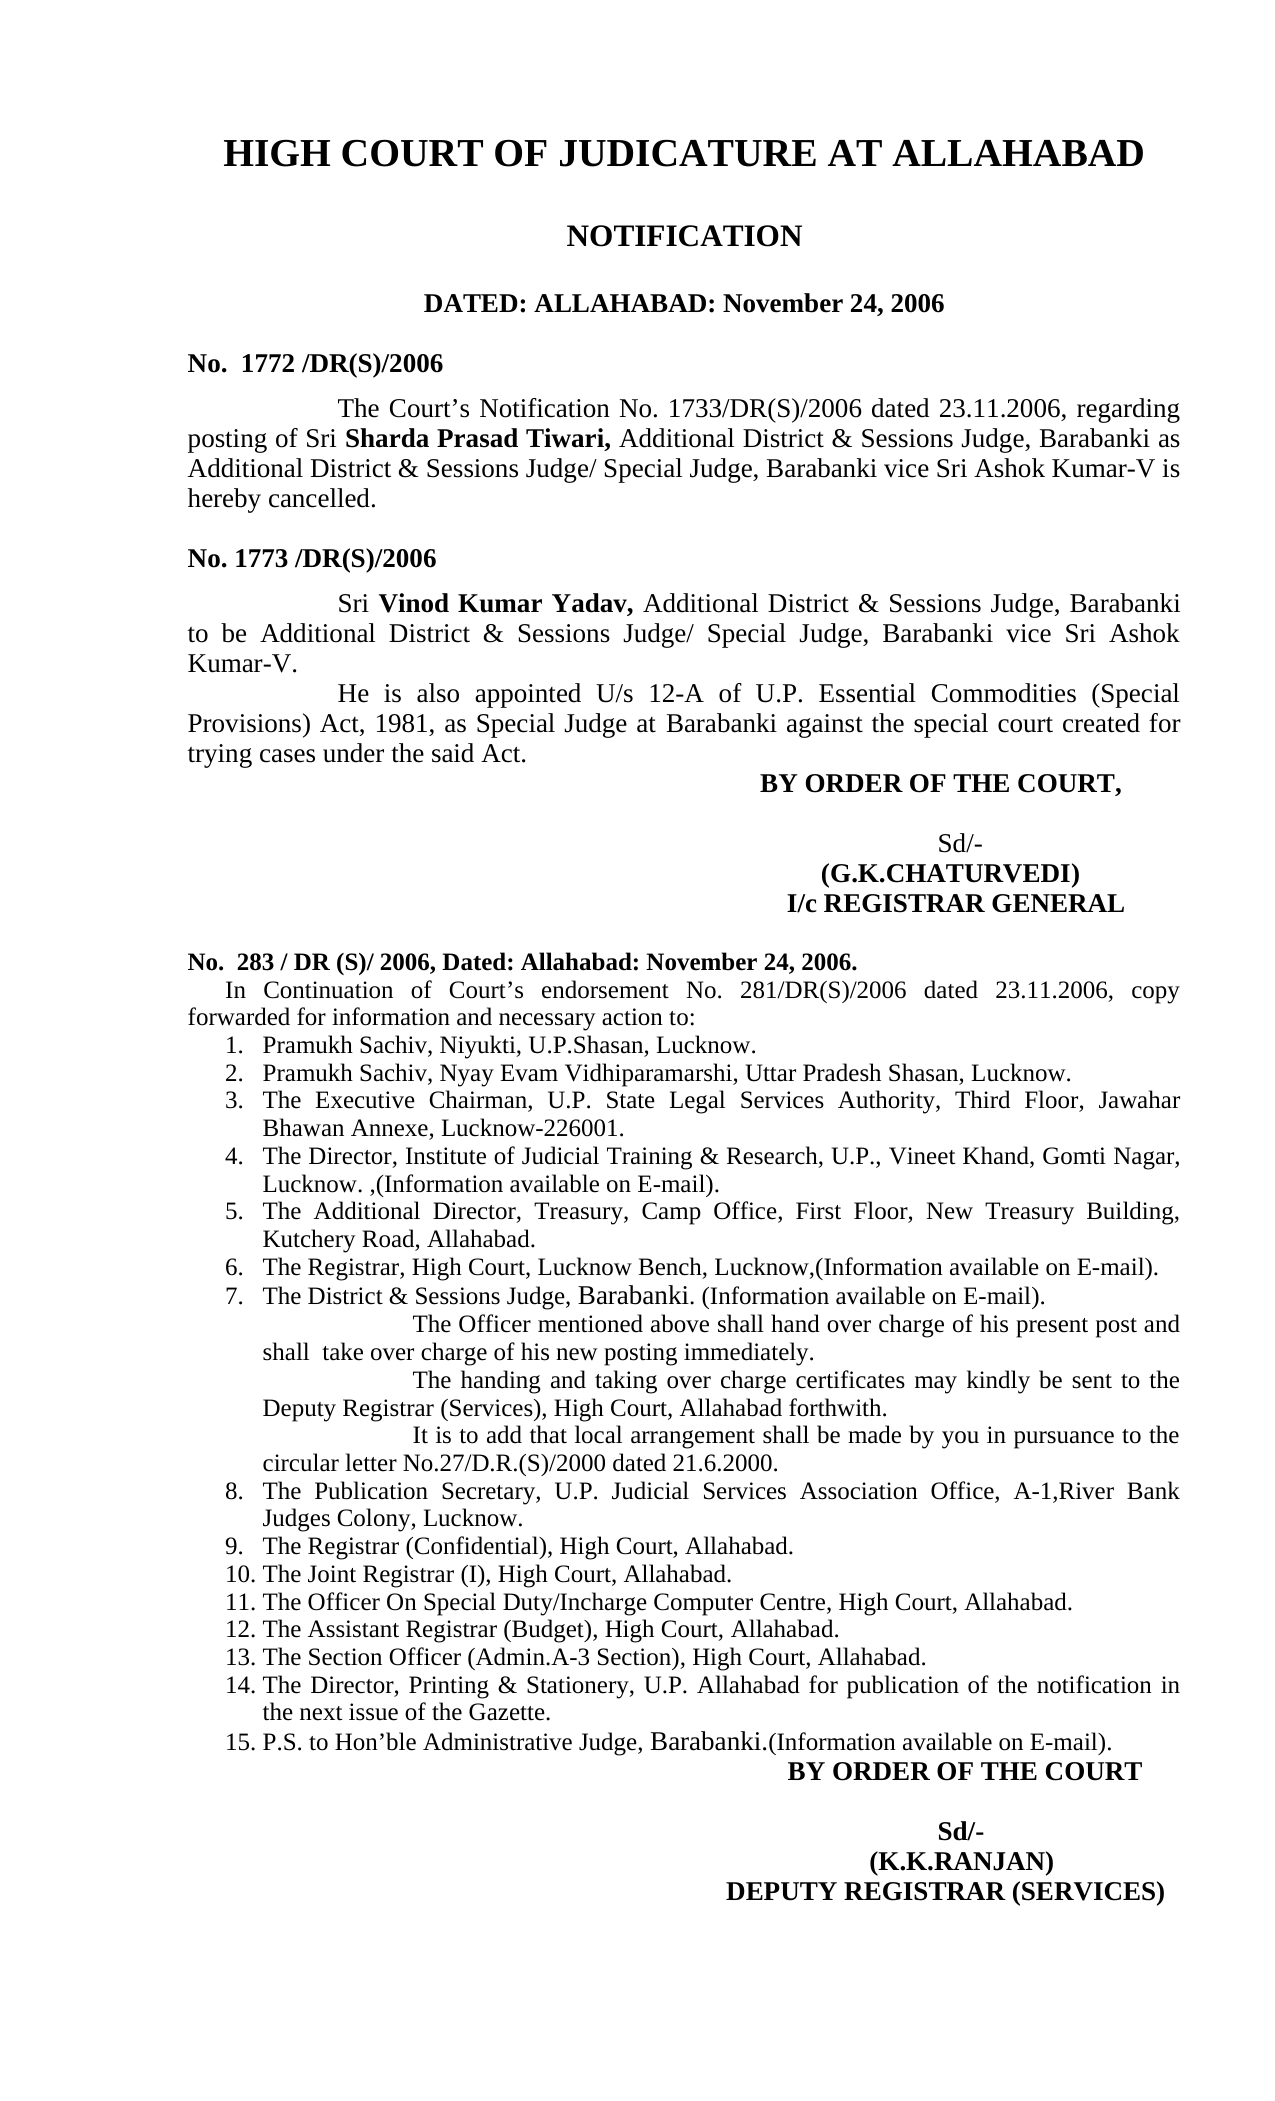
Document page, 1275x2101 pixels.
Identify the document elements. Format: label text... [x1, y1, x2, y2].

text BY ORDER OF THE COURT [712, 1756, 1181, 1786]
list P.S. to Hon’ble Administrative Judge, Barabanki.(Information available on E-mail). [225, 1726, 1181, 1756]
list The Director, Printing & Stationery, U.P. Allahabad for publication of the notification in the next issue of the Gazette. [225, 1671, 1181, 1726]
list The Officer On Special Duty/Incharge Computer Centre, High Court, Allahabad. [225, 1588, 1181, 1615]
list The Registrar, High Court, Lucknow Bench, Lucknow,(Information available on E-mail). [225, 1253, 1181, 1281]
list The Additional Director, Treasury, Camp Office, First Floor, New Treasury Building, Kutchery Road, Allahabad. [225, 1197, 1181, 1253]
text The Officer mentioned above shall hand over charge of his present post and shall take over charge of his new posting immediately. [225, 1311, 1181, 1366]
text No. 283 / DR (S)/ 2006, Dated: Allahabad: November 24, 2006. [187, 948, 1181, 976]
list Pramukh Sachiv, Niyukti, U.P.Shasan, Lucknow. [225, 1031, 1181, 1059]
subtitle DATED: ALLAHABAD: November 24, 2006 [187, 288, 1181, 318]
text In Continuation of Court’s endorsement No. 281/DR(S)/2006 dated 23.11.2006, copy forwarded for information and necessary action to: [187, 976, 1181, 1031]
list The Joint Registrar (I), High Court, Allahabad. [225, 1560, 1181, 1588]
text BY ORDER OF THE COURT, [187, 768, 1181, 798]
text He is also appointed U/s 12-A of U.P. Essential Commodities (Special Provisions) Act, 1981, as Special Judge at Barabanki against the special court created for trying cases under the said Act. [187, 678, 1181, 768]
subtitle No. 1773 /DR(S)/2006 [187, 543, 1181, 573]
text (G.K.CHATURVEDI) [187, 858, 1183, 888]
list The Assistant Registrar (Budget), High Court, Allahabad. [225, 1615, 1181, 1643]
text HIGH COURT OF JUDICATURE AT ALLAHABAD [187, 131, 1181, 175]
text I/c REGISTRAR GENERAL [637, 888, 1181, 918]
text The Court’s Notification No. 1733/DR(S)/2006 dated 23.11.2006, regarding posting of Sri Sharda Prasad Tiwari, Additional District & Sessions Judge, Barabanki as Additional District & Sessions Judge/ Special Judge, Barabanki vice Sri Ashok Kumar-V is hereby cancelled. [187, 393, 1181, 513]
list The District & Sessions Judge, Barabanki. (Information available on E-mail). [225, 1281, 1181, 1311]
text It is to add that local arrangement shall be made by you in pursuance to the circular letter No.27/D.R.(S)/2000 dated 21.6.2000. [225, 1421, 1181, 1477]
list The Executive Chairman, U.P. State Legal Services Authority, Third Floor, Jawahar Bhawan Annexe, Lucknow-226001. [225, 1087, 1181, 1142]
text The handing and taking over charge certificates may kindly be sent to the Deputy Registrar (Services), High Court, Allahabad forthwith. [225, 1366, 1181, 1421]
text Sd/- [712, 828, 1181, 858]
text (K.K.RANJAN) [787, 1846, 1181, 1876]
text Sd/- [787, 1816, 1181, 1846]
list The Director, Institute of Judicial Training & Research, U.P., Vineet Khand, Gomti Nagar, Lucknow. ,(Information available on E-mail). [225, 1142, 1181, 1197]
text Sri Vinod Kumar Yadav, Additional District & Sessions Judge, Barabanki to be Additional District & Sessions Judge/ Special Judge, Barabanki vice Sri Ashok Kumar-V. [187, 588, 1181, 678]
list The Publication Secretary, U.P. Judicial Services Association Office, A-1,River Bank Judges Colony, Lucknow. [225, 1477, 1181, 1532]
list Pramukh Sachiv, Nyay Evam Vidhiparamarshi, Uttar Pradesh Shasan, Lucknow. [225, 1059, 1181, 1087]
list The Registrar (Confidential), High Court, Allahabad. [225, 1532, 1181, 1560]
subtitle NOTIFICATION [187, 219, 1181, 253]
subtitle No. 1772 /DR(S)/2006 [187, 348, 1181, 378]
text DEPUTY REGISTRAR (SERVICES) [187, 1876, 1181, 1906]
list The Section Officer (Admin.A-3 Section), High Court, Allahabad. [225, 1643, 1181, 1671]
